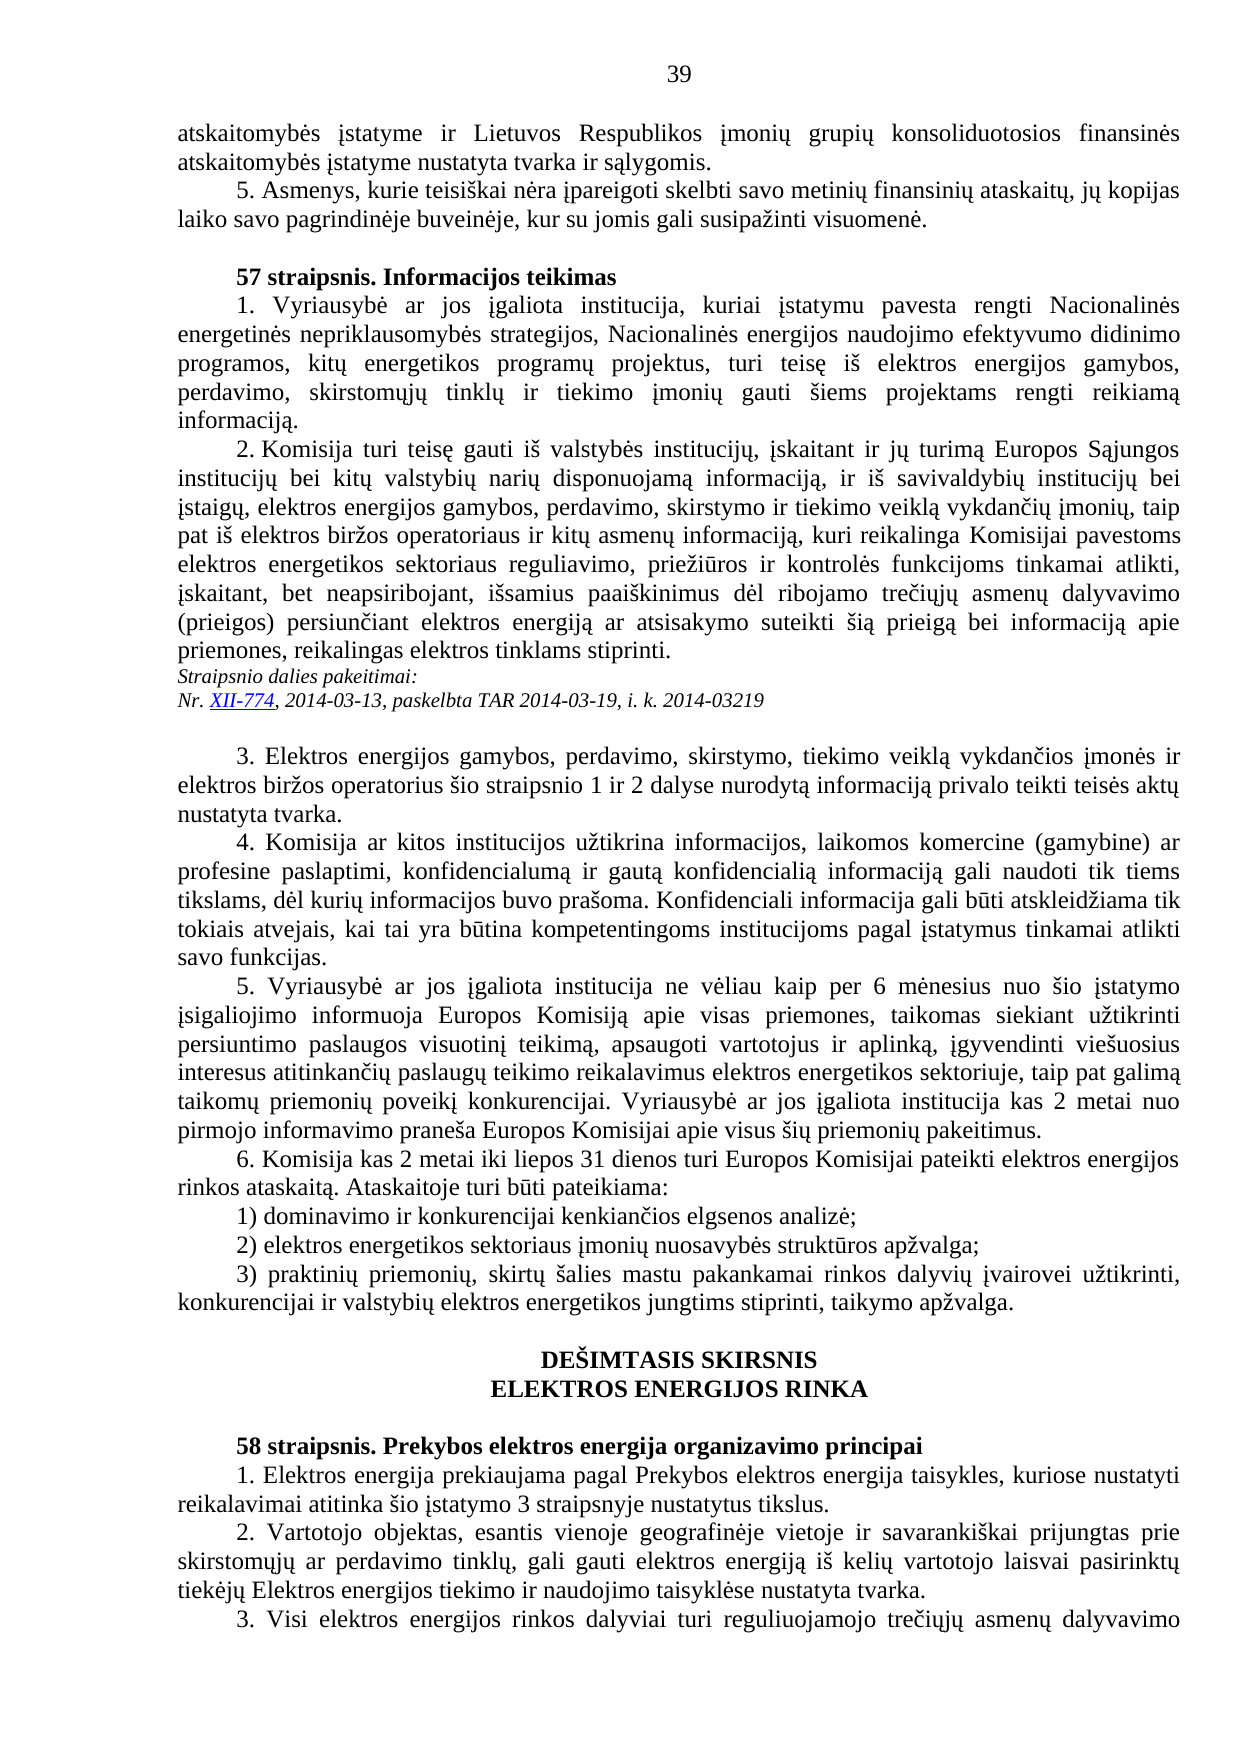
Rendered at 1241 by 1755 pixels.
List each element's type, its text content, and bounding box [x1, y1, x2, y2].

text 5. Asmenys, kurie teisiškai nėra įpareigoti skelbti savo metinių finansinių ataskaitų, jų kopijas laiko savo pagrindinėje buveinėje, kur su jomis gali susipažinti visuomenė. [177, 176, 1181, 233]
text 2. Vartotojo objektas, esantis vienoje geografinėje vietoje ir savarankiškai prijungtas prie skirstomųjų ar perdavimo tinklų, gali gauti elektros energiją iš kelių vartotojo laisvai pasirinktų tiekėjų Elektros energijos tiekimo ir naudojimo taisyklėse nustatyta tvarka. [177, 1517, 1181, 1604]
text 57 straipsnis. Informacijos teikimas [177, 262, 1181, 291]
text 58 straipsnis. Prekybos elektros energija organizavimo principai [177, 1431, 1181, 1460]
text 4. Komisija ar kitos institucijos užtikrina informacijos, laikomos komercine (gamybine) ar profesine paslaptimi, konfidencialumą ir gautą konfidencialią informaciją gali naudoti tik tiems tikslams, dėl kurių informacijos buvo prašoma. Konfidenciali informacija gali būti atskleidžiama tik tokiais atvejais, kai tai yra būtina kompetentingoms institucijoms pagal įstatymus tinkamai atlikti savo funkcijas. [177, 827, 1181, 971]
text DEŠIMTASIS SKIRSNIS [177, 1345, 1181, 1374]
text 3. Elektros energijos gamybos, perdavimo, skirstymo, tiekimo veiklą vykdančios įmonės ir elektros biržos operatorius šio straipsnio 1 ir 2 dalyse nurodytą informaciją privalo teikti teisės aktų nustatyta tvarka. [177, 741, 1181, 827]
text 1) dominavimo ir konkurencijai kenkiančios elgsenos analizė; [177, 1201, 1181, 1230]
text 6. Komisija kas 2 metai iki liepos 31 dienos turi Europos Komisijai pateikti elektros energijos rinkos ataskaitą. Ataskaitoje turi būti pateikiama: [177, 1144, 1181, 1201]
text 1. Vyriausybė ar jos įgaliota institucija, kuriai įstatymu pavesta rengti Nacionalinės energetinės nepriklausomybės strategijos, Nacionalinės energijos naudojimo efektyvumo didinimo programos, kitų energetikos programų projektus, turi teisę iš elektros energijos gamybos, perdavimo, skirstomųjų tinklų ir tiekimo įmonių gauti šiems projektams rengti reikiamą informaciją. [177, 291, 1181, 434]
text 3. Visi elektros energijos rinkos dalyviai turi reguliuojamojo trečiųjų asmenų dalyvavimo [177, 1604, 1181, 1632]
text 2) elektros energetikos sektoriaus įmonių nuosavybės struktūros apžvalga; [177, 1230, 1181, 1259]
text 2. Komisija turi teisę gauti iš valstybės institucijų, įskaitant ir jų turimą Europos Sąjungos institucijų bei kitų valstybių narių disponuojamą informaciją, ir iš savivaldybių institucijų bei įstaigų, elektros energijos gamybos, perdavimo, skirstymo ir tiekimo veiklą vykdančių įmonių, taip pat iš elektros biržos operatoriaus ir kitų asmenų informaciją, kuri reikalinga Komisijai pavestoms elektros energetikos sektoriaus reguliavimo, priežiūros ir kontrolės funkcijoms tinkamai atlikti, įskaitant, bet neapsiribojant, išsamius paaiškinimus dėl ribojamo trečiųjų asmenų dalyvavimo (prieigos) persiunčiant elektros energiją ar atsisakymo suteikti šią prieigą bei informaciją apie priemones, reikalingas elektros tinklams stiprinti. [177, 434, 1181, 664]
text Straipsnio dalies pakeitimai: [177, 664, 1181, 688]
text ELEKTROS ENERGIJOS RINKA [177, 1374, 1181, 1402]
text Nr. XII-774, 2014-03-13, paskelbta TAR 2014-03-19, i. k. 2014-03219 [177, 688, 1181, 712]
text atskaitomybės įstatyme ir Lietuvos Respublikos įmonių grupių konsoliduotosios finansinės atskaitomybės įstatyme nustatyta tvarka ir sąlygomis. [177, 118, 1181, 176]
text 3) praktinių priemonių, skirtų šalies mastu pakankamai rinkos dalyvių įvairovei užtikrinti, konkurencijai ir valstybių elektros energetikos jungtims stiprinti, taikymo apžvalga. [177, 1259, 1181, 1316]
text 5. Vyriausybė ar jos įgaliota institucija ne vėliau kaip per 6 mėnesius nuo šio įstatymo įsigaliojimo informuoja Europos Komisiją apie visas priemones, taikomas siekiant užtikrinti persiuntimo paslaugos visuotinį teikimą, apsaugoti vartotojus ir aplinką, įgyvendinti viešuosius interesus atitinkančių paslaugų teikimo reikalavimus elektros energetikos sektoriuje, taip pat galimą taikomų priemonių poveikį konkurencijai. Vyriausybė ar jos įgaliota institucija kas 2 metai nuo pirmojo informavimo praneša Europos Komisijai apie visus šių priemonių pakeitimus. [177, 971, 1181, 1144]
text 1. Elektros energija prekiaujama pagal Prekybos elektros energija taisykles, kuriose nustatyti reikalavimai atitinka šio įstatymo 3 straipsnyje nustatytus tikslus. [177, 1460, 1181, 1517]
